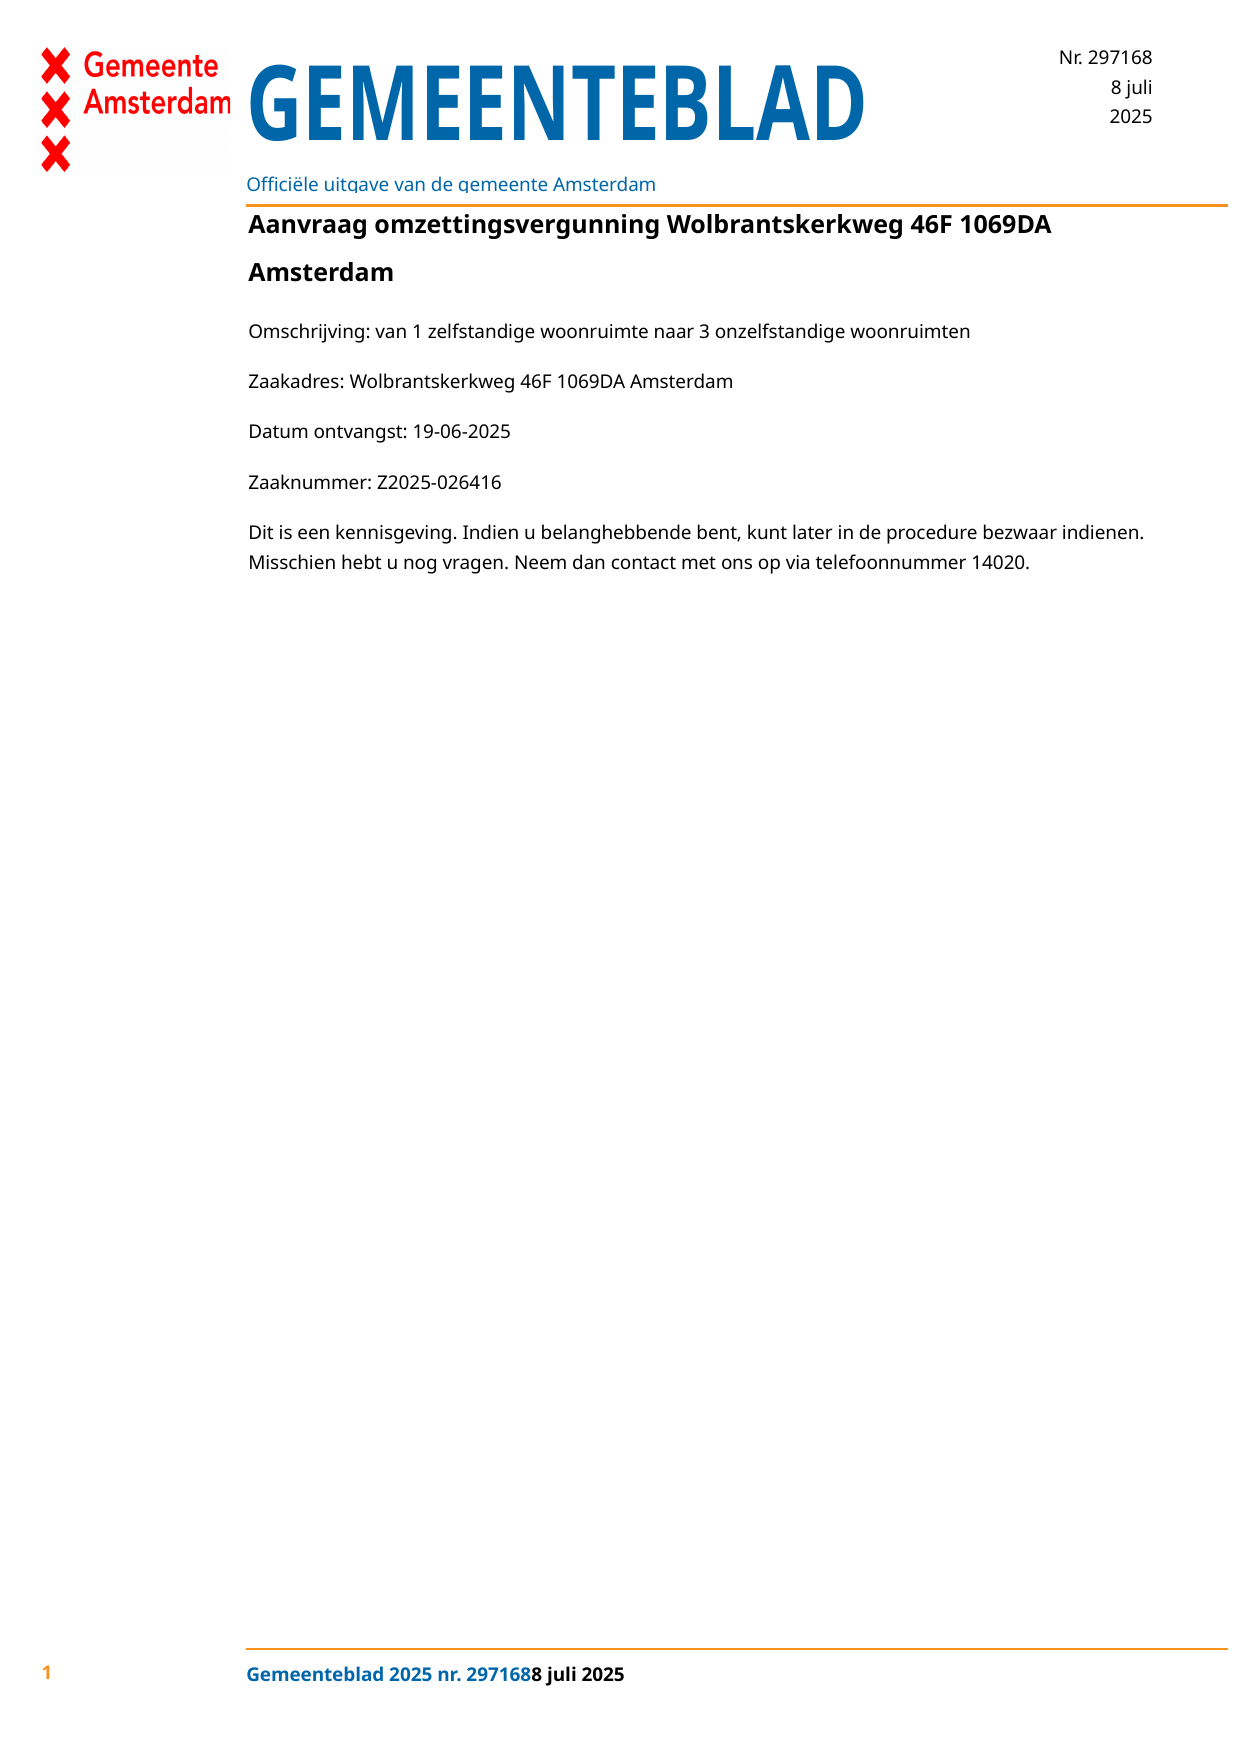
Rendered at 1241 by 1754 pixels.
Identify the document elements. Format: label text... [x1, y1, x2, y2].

text Zaaknummer: Z2025-026416 [248, 469, 1152, 495]
text Omschrijving: van 1 zelfstandige woonruimte naar 3 onzelfstandige woonruimten [248, 318, 1152, 344]
text Zaakadres: Wolbrantskerkweg 46F 1069DA Amsterdam [248, 368, 1152, 394]
text Aanvraag omzettingsvergunning Wolbrantskerkweg 46F 1069DA Amsterdam [248, 207, 1152, 288]
text Datum ontvangst: 19-06-2025 [248, 419, 1152, 444]
text Dit is een kennisgeving. Indien u belanghebbende bent, kunt later in de procedure bezwaar indienen. Misschien hebt u nog vragen. Neem dan contact met ons op via telefoonnummer 14020. [248, 519, 1152, 575]
picture [41, 47, 231, 172]
